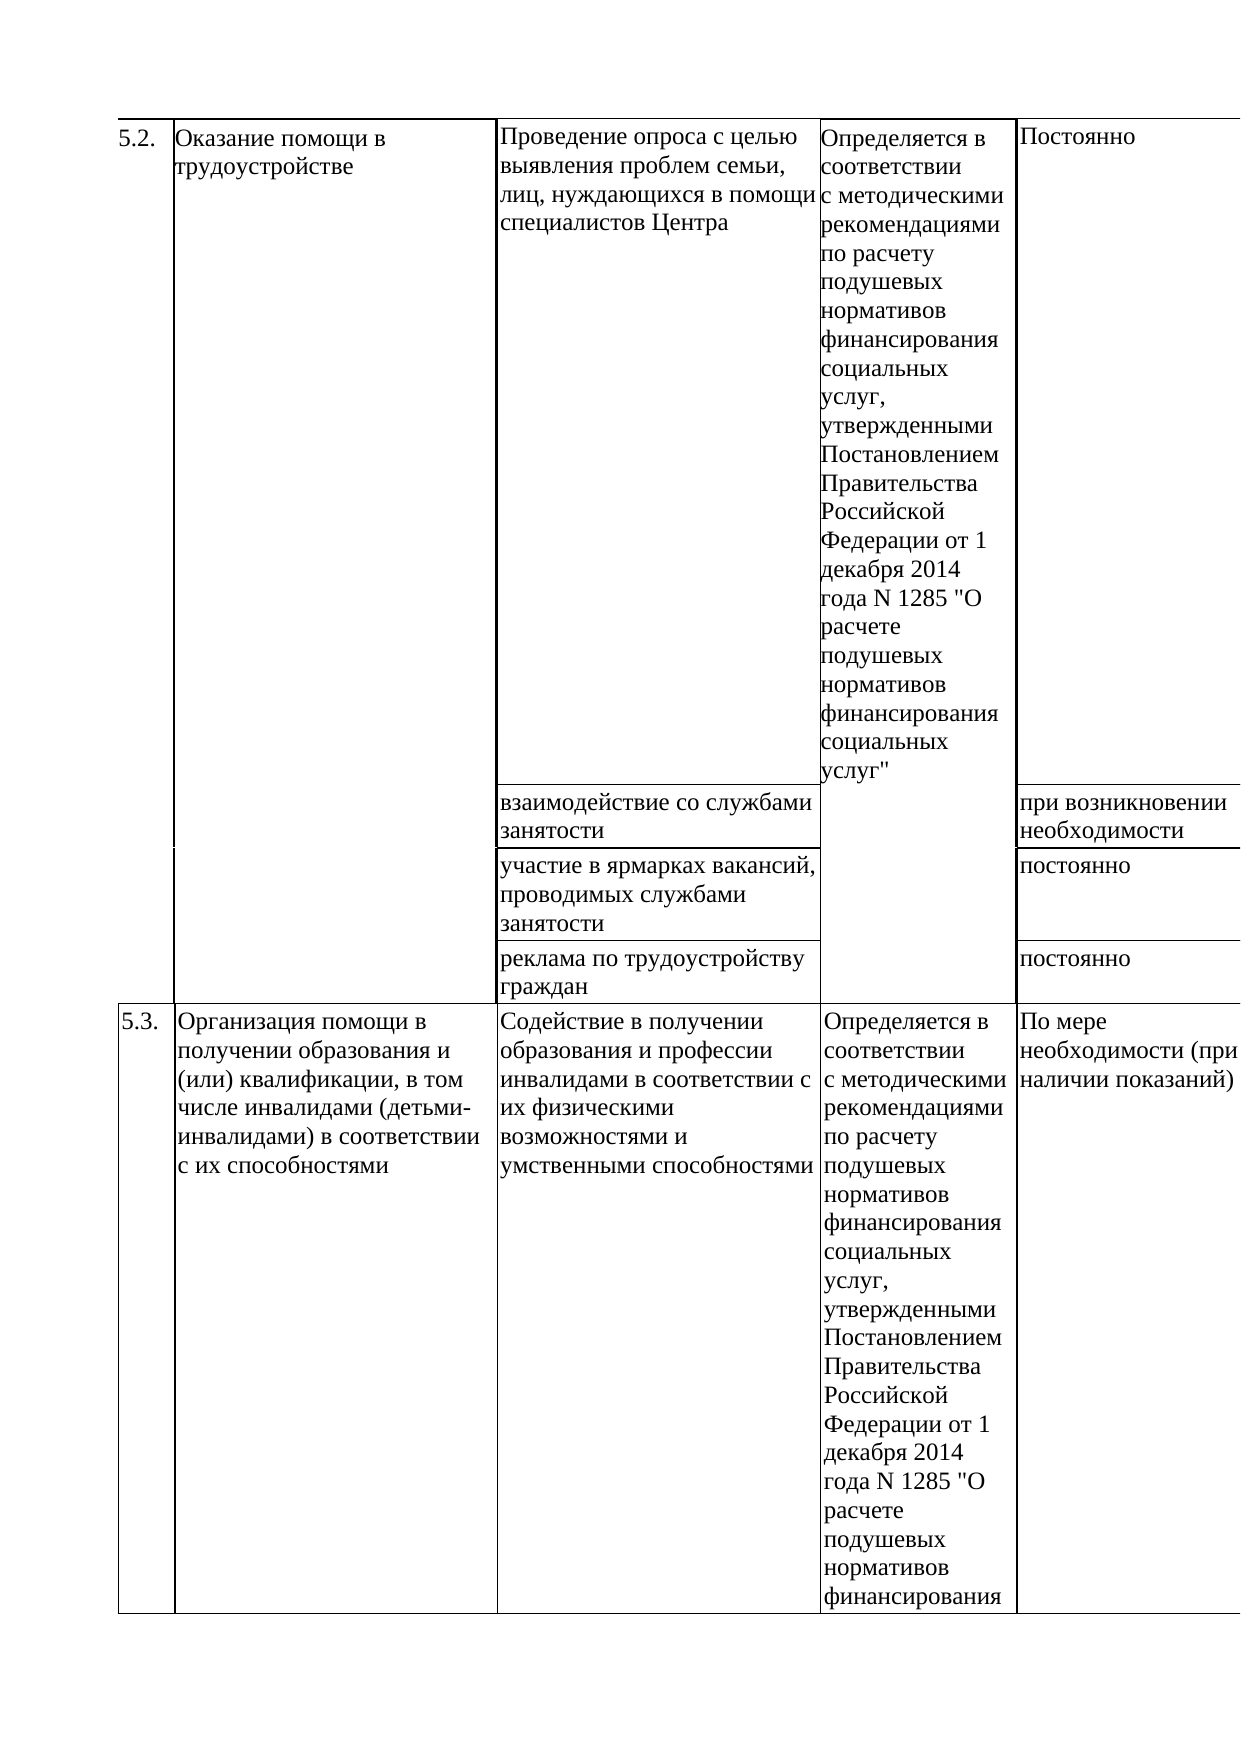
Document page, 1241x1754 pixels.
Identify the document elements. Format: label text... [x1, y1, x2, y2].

table_cell Организация помощи в получении образования и (или) квалификации, в том числе инвалидами (детьми-инвалидами) в соответствии с их способностями [176, 1004, 497, 1613]
table_cell По мере необходимости (при наличии показаний) [1018, 1004, 1240, 1613]
table_cell постоянно [1018, 849, 1240, 940]
table_cell [118, 848, 173, 940]
table_cell [821, 784, 1015, 847]
table_cell постоянно [1018, 941, 1240, 1003]
table_cell [175, 784, 495, 847]
table_cell реклама по трудоустройству граждан [498, 941, 820, 1003]
table_cell Постоянно [1018, 119, 1240, 784]
table_cell 5.2. [118, 120, 173, 784]
table_cell [175, 848, 495, 940]
table_cell Определяется в соответствии с методическими рекомендациями по расчету подушевых нормативов финансирования социальных услуг, утвержденными Постановлением Правительства Российской Федерации от 1 декабря 2014 года N 1285 "О расчете подушевых нормативов финансирования [821, 1004, 1016, 1613]
table_cell при возникновении необходимости [1018, 785, 1240, 847]
table_cell Содействие в получении образования и профессии инвалидами в соответствии с их физическими возможностями и умственными способностями [498, 1004, 820, 1613]
table_cell участие в ярмарках вакансий, проводимых службами занятости [498, 849, 820, 940]
table_cell [821, 940, 1015, 1003]
table_cell Оказание помощи в трудоустройстве [175, 120, 495, 784]
table_cell 5.3. [119, 1004, 174, 1613]
table_cell [118, 940, 173, 1003]
table_cell взаимодействие со службами занятости [498, 785, 820, 847]
table_cell Проведение опроса с целью выявления проблем семьи, лиц, нуждающихся в помощи специалистов Центра [498, 119, 820, 784]
table_cell [175, 940, 495, 1003]
table_cell [821, 848, 1015, 940]
table_cell Определяется в соответствии с методическими рекомендациями по расчету подушевых нормативов финансирования социальных услуг, утвержденными Постановлением Правительства Российской Федерации от 1 декабря 2014 года N 1285 "О расчете подушевых нормативов финансирования социальных услуг" [821, 120, 1015, 784]
table_cell [118, 784, 173, 847]
